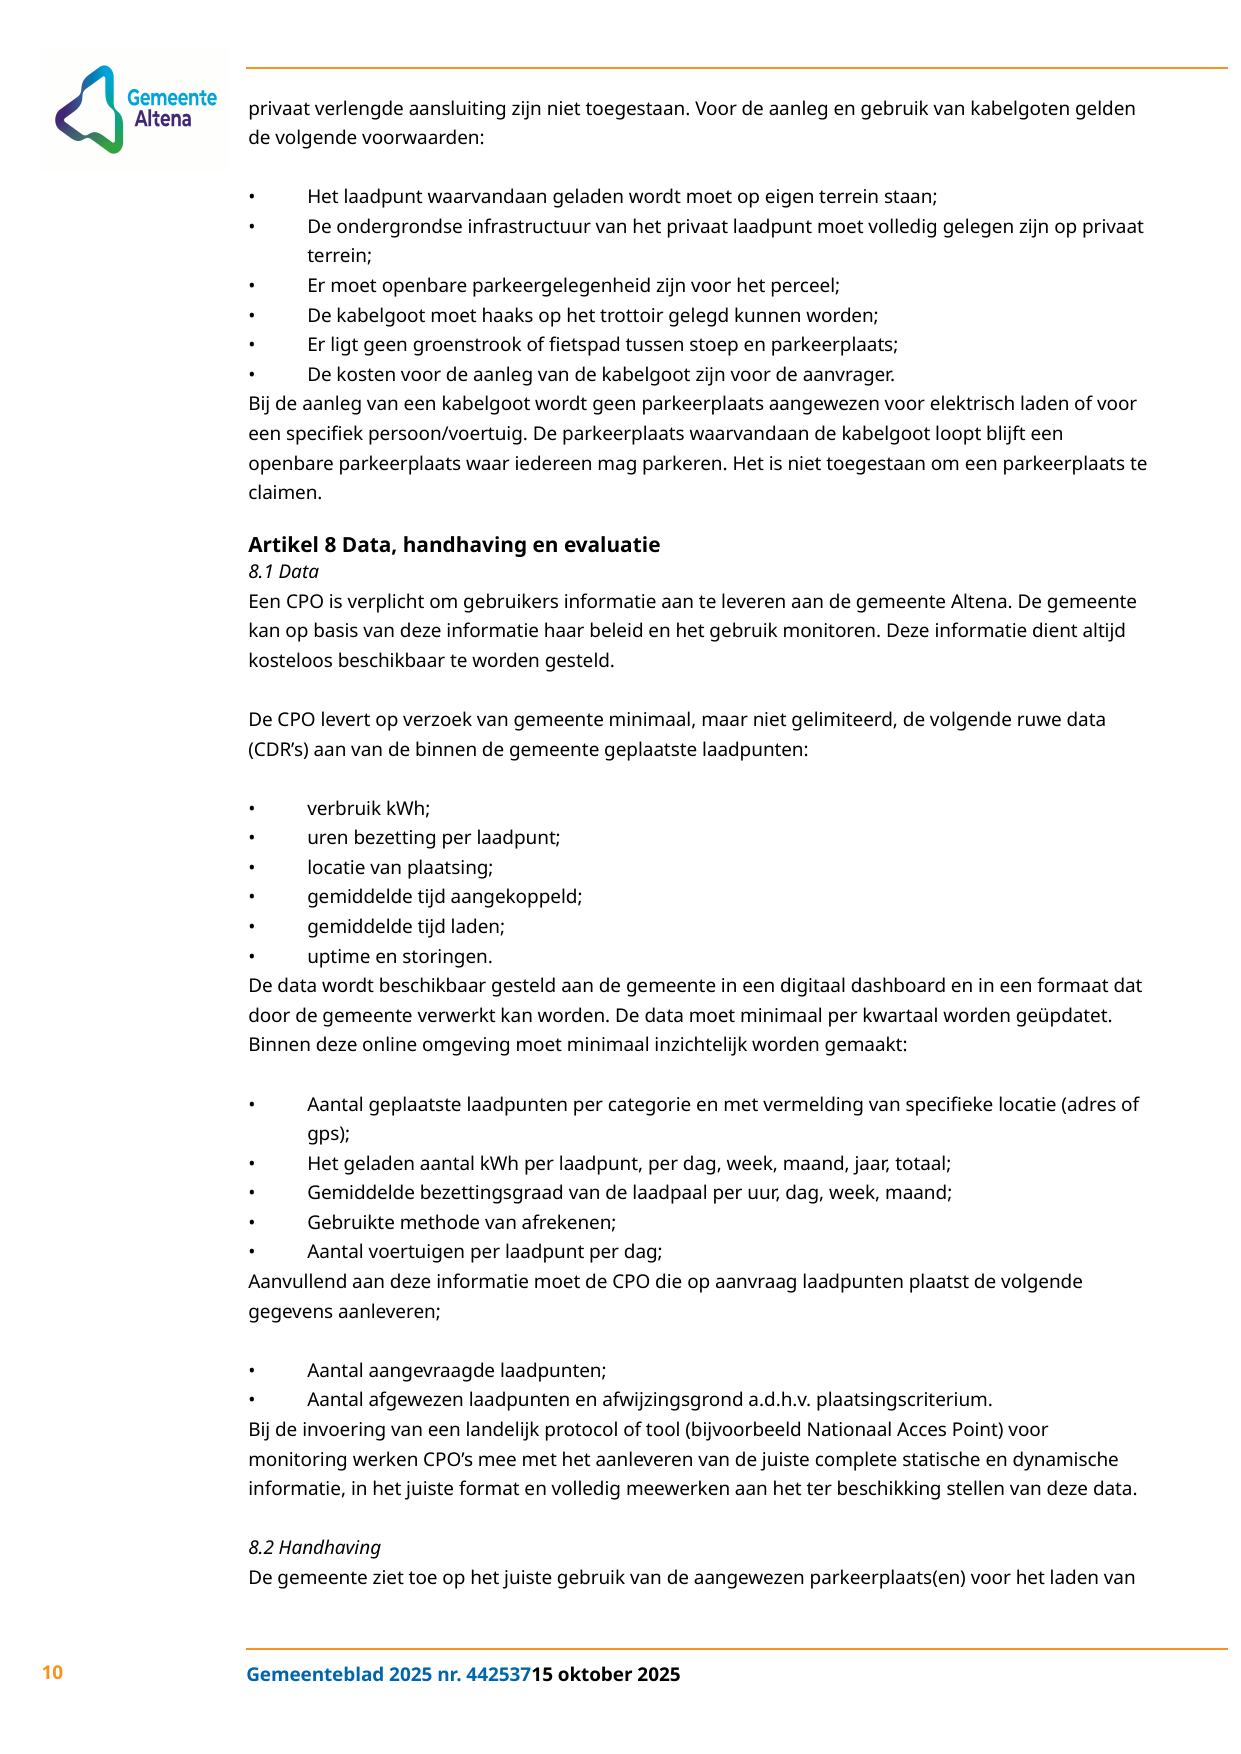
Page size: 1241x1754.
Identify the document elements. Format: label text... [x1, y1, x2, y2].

text Bij de invoering van een landelijk protocol of tool (bijvoorbeeld Nationaal Acces Point) voor monitoring werken CPO’s mee met het aanleveren van de juiste complete statische en dynamische informatie, in het juiste format en volledig meewerken aan het ter beschikking stellen van deze data. [248, 1416, 1152, 1501]
list uptime en storingen. [248, 943, 1152, 968]
text Aanvullend aan deze informatie moet de CPO die op aanvraag laadpunten plaatst de volgende gegevens aanleveren; [248, 1268, 1152, 1323]
list Het geladen aantal kWh per laadpunt, per dag, week, maand, jaar, totaal; [248, 1150, 1152, 1176]
list gemiddelde tijd aangekoppeld; [248, 884, 1152, 909]
list Het laadpunt waarvandaan geladen wordt moet op eigen terrein staan; [248, 183, 1152, 209]
text De gemeente ziet toe op het juiste gebruik van de aangewezen parkeerplaats(en) voor het laden van [248, 1564, 1152, 1590]
list uren bezetting per laadpunt; [248, 824, 1152, 850]
text 8.1 Data [248, 558, 1152, 584]
text De CPO levert op verzoek van gemeente minimaal, maar niet gelimiteerd, de volgende ruwe data (CDR’s) aan van de binnen de gemeente geplaatste laadpunten: [248, 706, 1152, 761]
list Er ligt geen groenstrook of fietspad tussen stoep en parkeerplaats; [248, 331, 1152, 357]
list Aantal aangevraagde laadpunten; [248, 1357, 1152, 1383]
text Bij de aanleg van een kabelgoot wordt geen parkeerplaats aangewezen voor elektrisch laden of voor een specifiek persoon/voertuig. De parkeerplaats waarvandaan de kabelgoot loopt blijft een openbare parkeerplaats waar iedereen mag parkeren. Het is niet toegestaan om een parkeerplaats te claimen. [248, 391, 1152, 505]
list Aantal geplaatste laadpunten per categorie en met vermelding van specifieke locatie (adres of gps); [248, 1091, 1152, 1146]
picture [41, 47, 231, 172]
list Gemiddelde bezettingsgraad van de laadpaal per uur, dag, week, maand; [248, 1179, 1152, 1205]
list De kosten voor de aanleg van de kabelgoot zijn voor de aanvrager. [248, 361, 1152, 387]
text Een CPO is verplicht om gebruikers informatie aan te leveren aan de gemeente Altena. De gemeente kan op basis van deze informatie haar beleid en het gebruik monitoren. Deze informatie dient altijd kosteloos beschikbaar te worden gesteld. [248, 588, 1152, 673]
list verbruik kWh; [248, 795, 1152, 821]
list De ondergrondse infrastructuur van het privaat laadpunt moet volledig gelegen zijn op privaat terrein; [248, 213, 1152, 268]
list locatie van plaatsing; [248, 854, 1152, 880]
list Gebruikte methode van afrekenen; [248, 1209, 1152, 1235]
list Er moet openbare parkeergelegenheid zijn voor het perceel; [248, 272, 1152, 298]
text De data wordt beschikbaar gesteld aan de gemeente in een digitaal dashboard en in een formaat dat door de gemeente verwerkt kan worden. De data moet minimaal per kwartaal worden geüpdatet. Binnen deze online omgeving moet minimaal inzichtelijk worden gemaakt: [248, 972, 1152, 1057]
list Aantal voertuigen per laadpunt per dag; [248, 1239, 1152, 1264]
text Artikel 8 Data, handhaving en evaluatie [248, 530, 1152, 558]
text 8.2 Handhaving [248, 1534, 1152, 1560]
list gemiddelde tijd laden; [248, 913, 1152, 939]
list De kabelgoot moet haaks op het trottoir gelegd kunnen worden; [248, 302, 1152, 328]
text privaat verlengde aansluiting zijn niet toegestaan. Voor de aanleg en gebruik van kabelgoten gelden de volgende voorwaarden: [248, 95, 1152, 150]
list Aantal afgewezen laadpunten en afwijzingsgrond a.d.h.v. plaatsingscriterium. [248, 1387, 1152, 1412]
